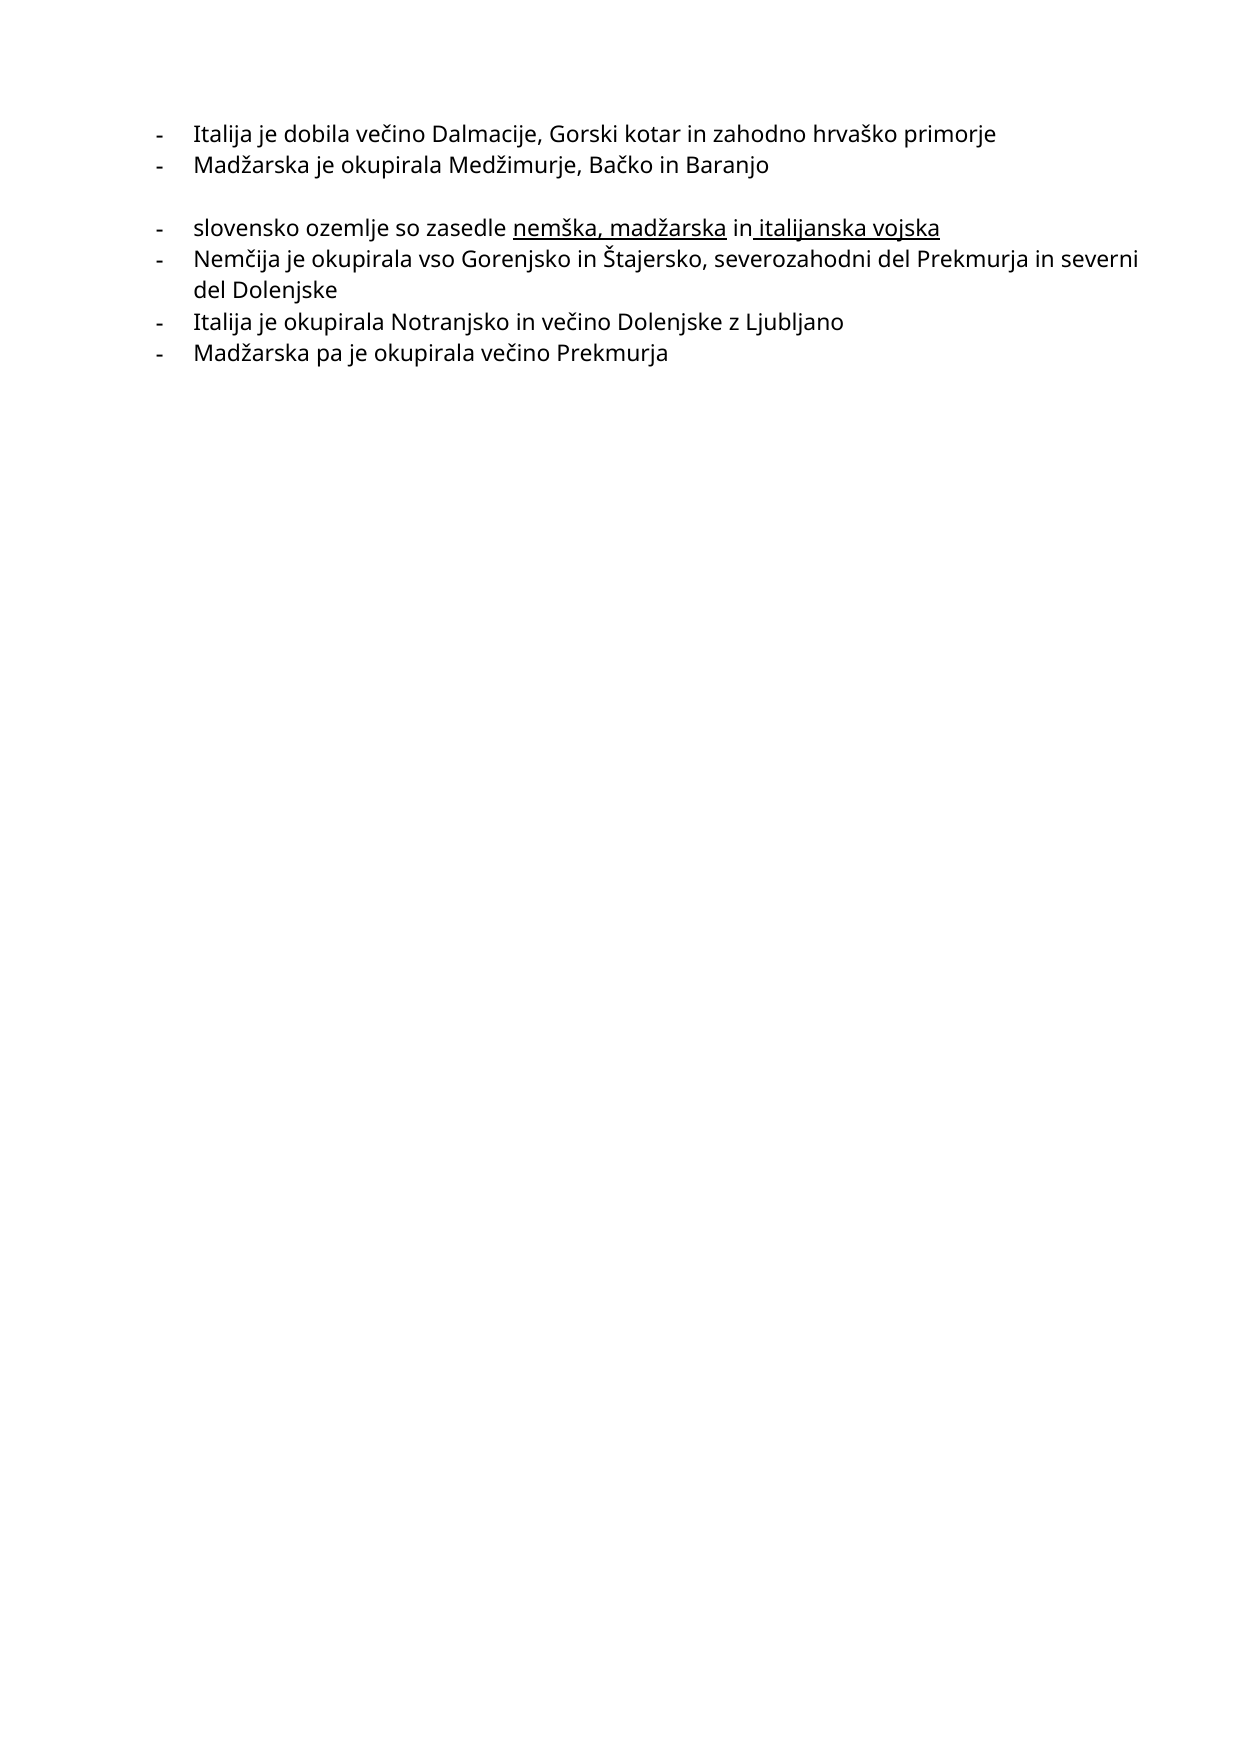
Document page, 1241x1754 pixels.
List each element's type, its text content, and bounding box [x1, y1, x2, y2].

list Madžarska je okupirala Medžimurje, Bačko in Baranjo [156, 149, 1152, 181]
list Madžarska pa je okupirala večino Prekmurja [156, 337, 1152, 368]
list Italija je dobila večino Dalmacije, Gorski kotar in zahodno hrvaško primorje [156, 118, 1152, 149]
list Nemčija je okupirala vso Gorenjsko in Štajersko, severozahodni del Prekmurja in severni del Dolenjske [156, 243, 1152, 306]
list slovensko ozemlje so zasedle nemška, madžarska in italijanska vojska [156, 212, 1152, 243]
list Italija je okupirala Notranjsko in večino Dolenjske z Ljubljano [156, 306, 1152, 337]
